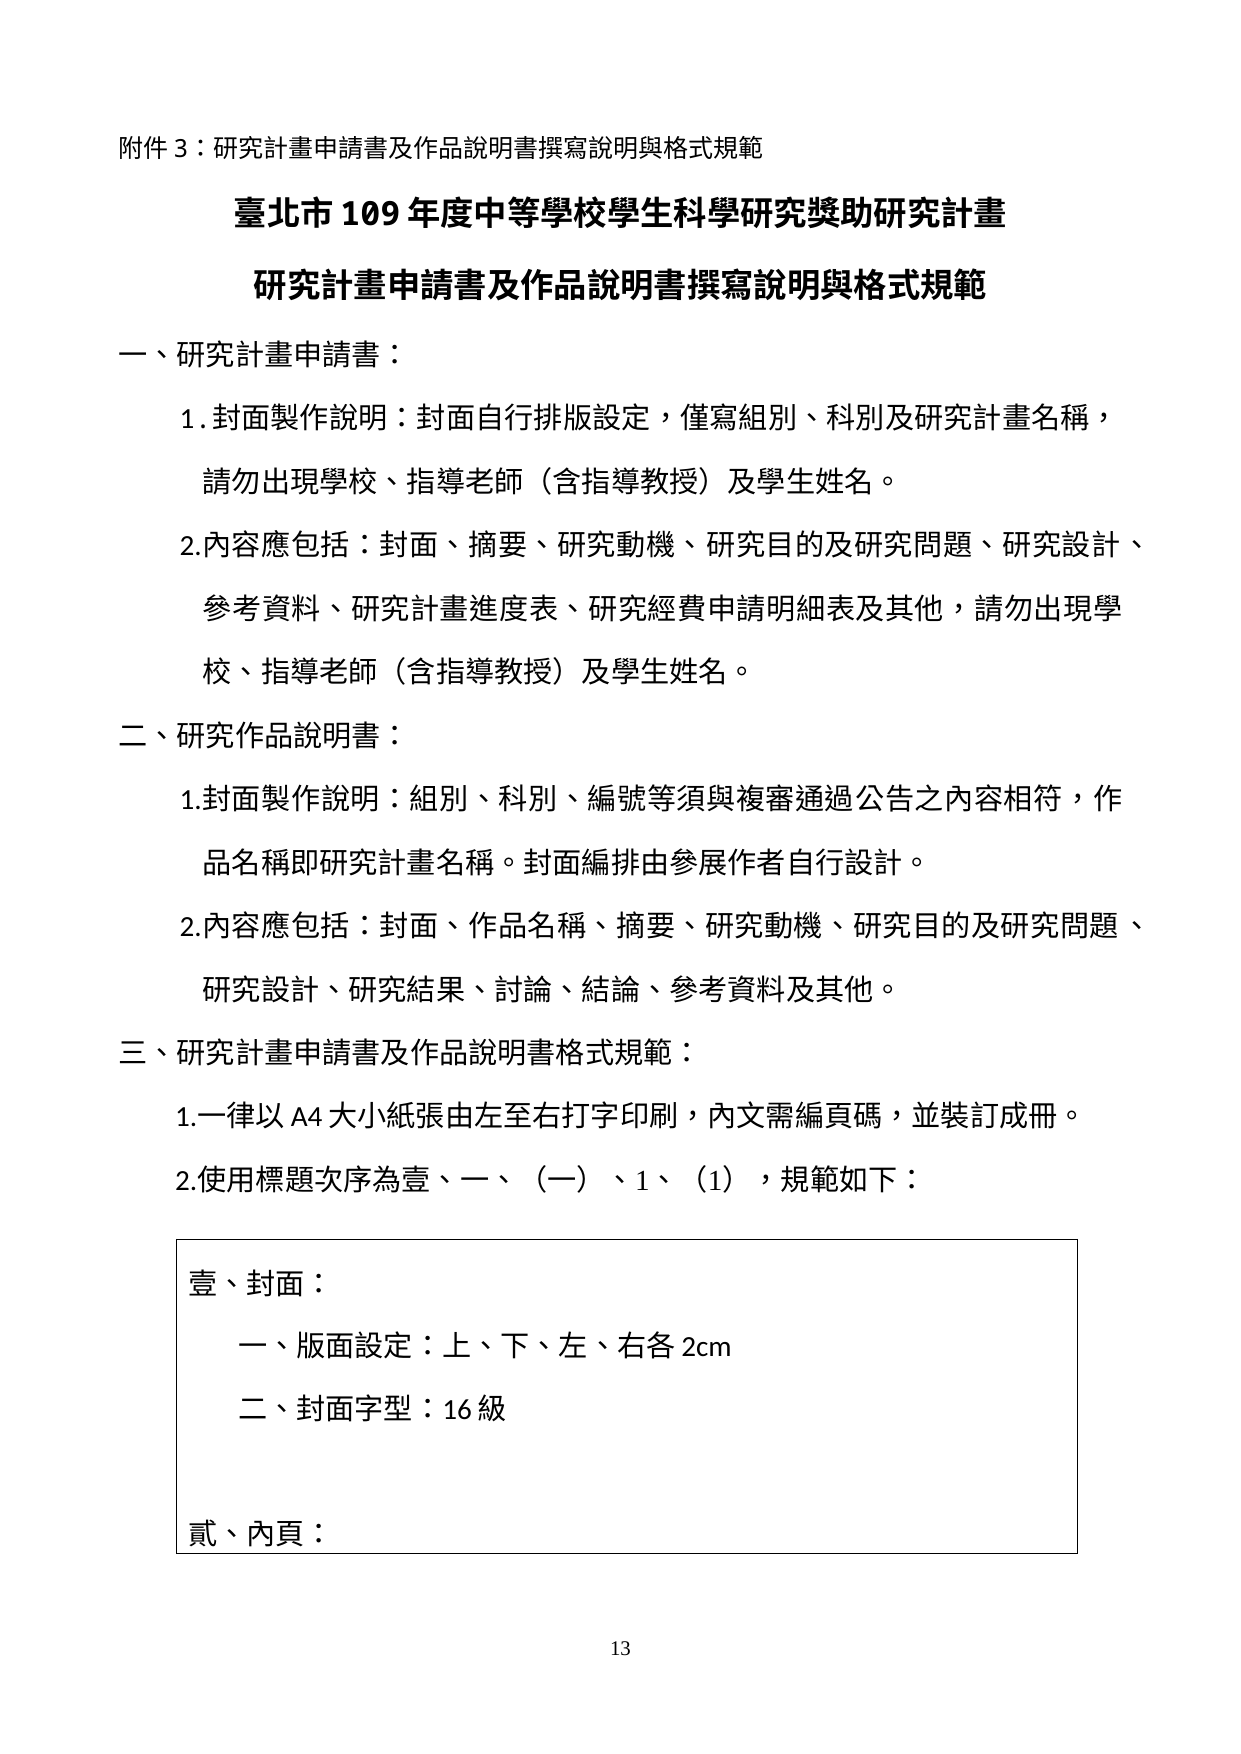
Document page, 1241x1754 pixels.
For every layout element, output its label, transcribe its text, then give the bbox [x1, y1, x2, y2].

text 1.一律以A4大小紙張由左至右打字印刷，內文需編頁碼，並裝訂成冊。 [118, 1093, 1122, 1135]
text 研究計畫申請書及作品說明書撰寫說明與格式規範 [118, 259, 1122, 307]
text 一、研究計畫申請書： [118, 332, 1122, 374]
text 1.封面製作說明：封面自行排版設定，僅寫組別、科別及研究計畫名稱，請勿出現學校、指導老師（含指導教授）及學生姓名。 [179, 395, 1122, 501]
text 1.封面製作說明：組別、科別、編號等須與複審通過公告之內容相符，作品名稱即研究計畫名稱。封面編排由參展作者自行設計。 [179, 776, 1122, 881]
text 2.內容應包括：封面、作品名稱、摘要、研究動機、研究目的及研究問題、研究設計、研究結果、討論、結論、參考資料及其他。 [179, 903, 1122, 1008]
text 2.使用標題次序為壹、一、（一）、1、（1），規範如下： [118, 1156, 1122, 1199]
table_header 壹、封面： 一、版面設定：上、下、左、右各2cm 二、封面字型：16級 貳、內頁： [177, 1240, 1077, 1552]
text 附件3：研究計畫申請書及作品說明書撰寫說明與格式規範 [118, 105, 1122, 168]
text 臺北市109年度中等學校學生科學研究獎助研究計畫 [118, 187, 1122, 235]
text 三、研究計畫申請書及作品說明書格式規範： [118, 1029, 1122, 1072]
text 二、研究作品說明書： [118, 712, 1122, 754]
text 2.內容應包括：封面、摘要、研究動機、研究目的及研究問題、研究設計、參考資料、研究計畫進度表、研究經費申請明細表及其他，請勿出現學校、指導老師（含指導教授）及學生姓名。 [179, 522, 1122, 691]
